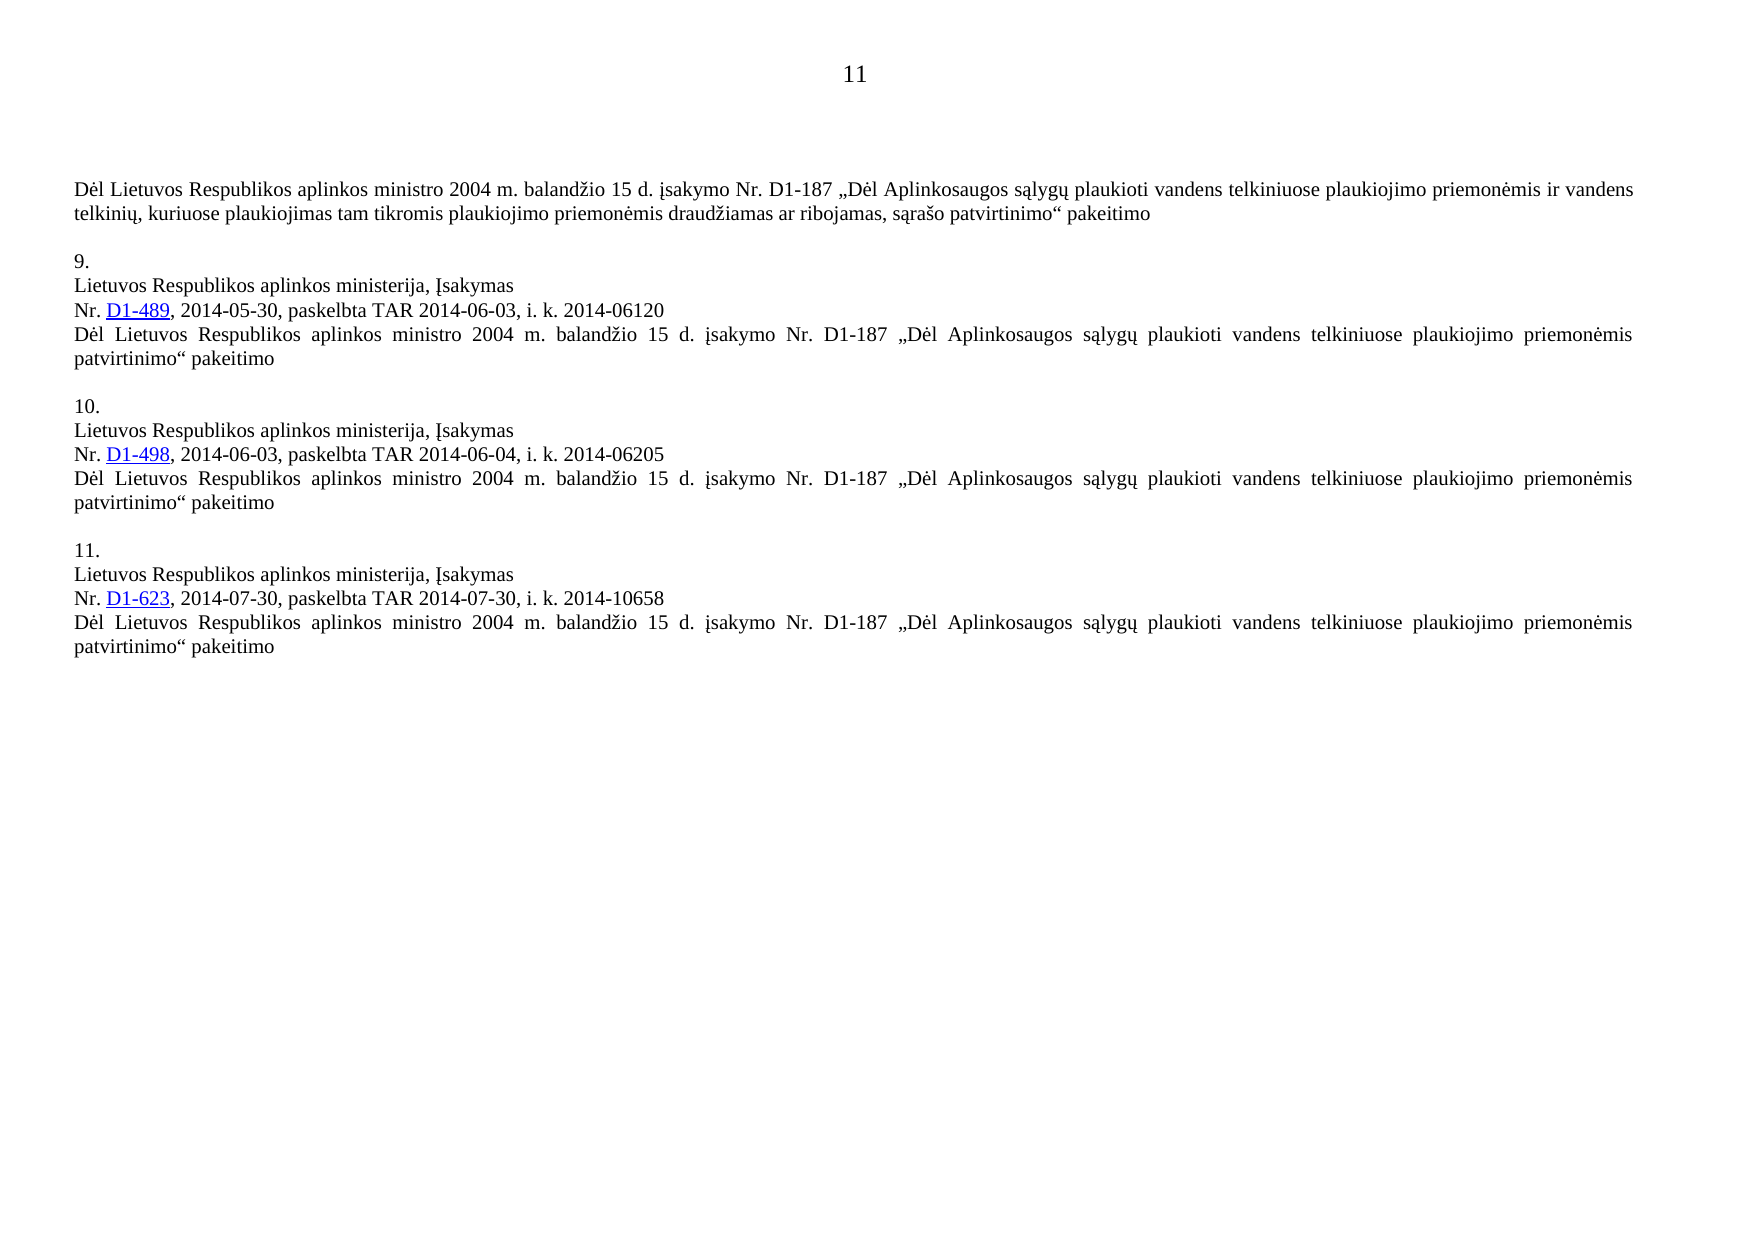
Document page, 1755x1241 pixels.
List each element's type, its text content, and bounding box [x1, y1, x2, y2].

text Dėl Lietuvos Respublikos aplinkos ministro 2004 m. balandžio 15 d. įsakymo Nr. D1-187 „Dėl Aplinkosaugos sąlygų plaukioti vandens telkiniuose plaukiojimo priemonėmis patvirtinimo“ pakeitimo [74, 322, 1636, 370]
text Nr. D1-489, 2014-05-30, paskelbta TAR 2014-06-03, i. k. 2014-06120 [74, 297, 1636, 322]
text Dėl Lietuvos Respublikos aplinkos ministro 2004 m. balandžio 15 d. įsakymo Nr. D1-187 „Dėl Aplinkosaugos sąlygų plaukioti vandens telkiniuose plaukiojimo priemonėmis patvirtinimo“ pakeitimo [74, 610, 1636, 658]
text Lietuvos Respublikos aplinkos ministerija, Įsakymas [74, 273, 1636, 297]
text 10. [74, 394, 1636, 418]
text Dėl Lietuvos Respublikos aplinkos ministro 2004 m. balandžio 15 d. įsakymo Nr. D1-187 „Dėl Aplinkosaugos sąlygų plaukioti vandens telkiniuose plaukiojimo priemonėmis patvirtinimo“ pakeitimo [74, 466, 1636, 514]
text 9. [74, 249, 1636, 273]
text Dėl Lietuvos Respublikos aplinkos ministro 2004 m. balandžio 15 d. įsakymo Nr. D1-187 „Dėl Aplinkosaugos sąlygų plaukioti vandens telkiniuose plaukiojimo priemonėmis ir vandens telkinių, kuriuose plaukiojimas tam tikromis plaukiojimo priemonėmis draudžiamas ar ribojamas, sąrašo patvirtinimo“ pakeitimo [74, 177, 1636, 225]
text Nr. D1-498, 2014-06-03, paskelbta TAR 2014-06-04, i. k. 2014-06205 [74, 442, 1636, 466]
text Nr. D1-623, 2014-07-30, paskelbta TAR 2014-07-30, i. k. 2014-10658 [74, 586, 1636, 610]
text 11. [74, 538, 1636, 562]
text Lietuvos Respublikos aplinkos ministerija, Įsakymas [74, 562, 1636, 586]
text Lietuvos Respublikos aplinkos ministerija, Įsakymas [74, 418, 1636, 442]
